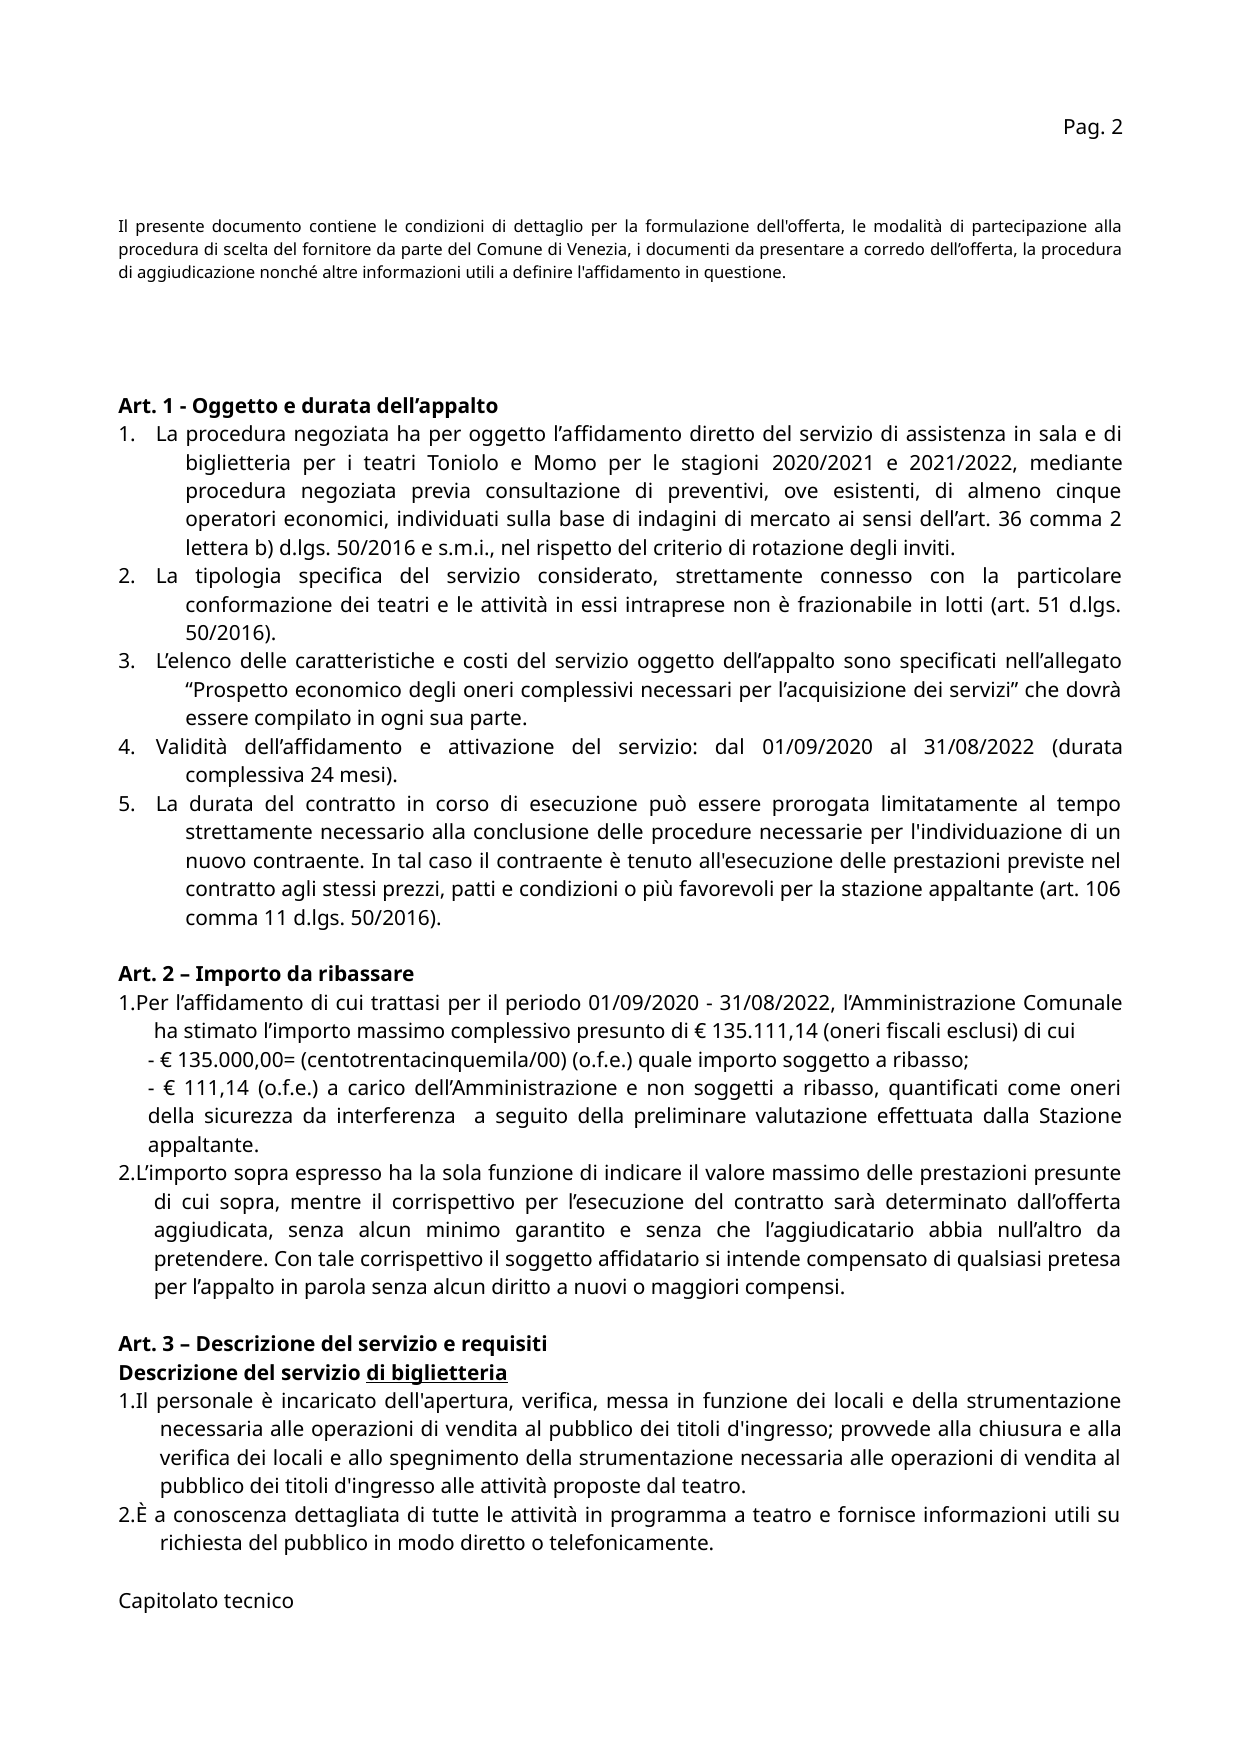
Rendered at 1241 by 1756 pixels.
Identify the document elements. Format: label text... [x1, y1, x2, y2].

text Il presente documento contiene le condizioni di dettaglio per la formulazione dell'offerta, le modalità di partecipazione alla procedura di scelta del fornitore da parte del Comune di Venezia, i documenti da presentare a corredo dell’offerta, la procedura di aggiudicazione nonché altre informazioni utili a definire l'affidamento in questione. [118, 215, 1123, 283]
list È a conoscenza dettagliata di tutte le attività in programma a teatro e fornisce informazioni utili su richiesta del pubblico in modo diretto o telefonicamente. [118, 1500, 1123, 1557]
text Art. 2 – Importo da ribassare [118, 959, 1123, 988]
text Art. 1 - Oggetto e durata dell’appalto [118, 391, 1123, 419]
list Per l’affidamento di cui trattasi per il periodo 01/09/2020 - 31/08/2022, l’Amministrazione Comunale ha stimato l’importo massimo complessivo presunto di € 135.111,14 (oneri fiscali esclusi) di cui [118, 988, 1123, 1045]
list L’importo sopra espresso ha la sola funzione di indicare il valore massimo delle prestazioni presunte di cui sopra, mentre il corrispettivo per l’esecuzione del contratto sarà determinato dall’offerta aggiudicata, senza alcun minimo garantito e senza che l’aggiudicatario abbia null’altro da pretendere. Con tale corrispettivo il soggetto affidatario si intende compensato di qualsiasi pretesa per l’appalto in parola senza alcun diritto a nuovi o maggiori compensi. [118, 1158, 1123, 1301]
list Il personale è incaricato dell'apertura, verifica, messa in funzione dei locali e della strumentazione necessaria alle operazioni di vendita al pubblico dei titoli d'ingresso; provvede alla chiusura e alla verifica dei locali e allo spegnimento della strumentazione necessaria alle operazioni di vendita al pubblico dei titoli d'ingresso alle attività proposte dal teatro. [118, 1386, 1123, 1500]
text - € 135.000,00= (centotrentacinquemila/00) (o.f.e.) quale importo soggetto a ribasso; [148, 1045, 1123, 1073]
list La durata del contratto in corso di esecuzione può essere prorogata limitatamente al tempo strettamente necessario alla conclusione delle procedure necessarie per l'individuazione di un nuovo contraente. In tal caso il contraente è tenuto all'esecuzione delle prestazioni previste nel contratto agli stessi prezzi, patti e condizioni o più favorevoli per la stazione appaltante (art. 106 comma 11 d.lgs. 50/2016). [118, 789, 1123, 931]
list L’elenco delle caratteristiche e costi del servizio oggetto dell’appalto sono specificati nell’allegato “Prospetto economico degli oneri complessivi necessari per l’acquisizione dei servizi” che dovrà essere compilato in ogni sua parte. [118, 647, 1123, 732]
text - € 111,14 (o.f.e.) a carico dell’Amministrazione e non soggetti a ribasso, quantificati come oneri della sicurezza da interferenza a seguito della preliminare valutazione effettuata dalla Stazione appaltante. [148, 1073, 1123, 1158]
list La tipologia specifica del servizio considerato, strettamente connesso con la particolare conformazione dei teatri e le attività in essi intraprese non è frazionabile in lotti (art. 51 d.lgs. 50/2016). [118, 561, 1123, 647]
list Validità dell’affidamento e attivazione del servizio: dal 01/09/2020 al 31/08/2022 (durata complessiva 24 mesi). [118, 732, 1123, 789]
text Descrizione del servizio di biglietteria [118, 1358, 1123, 1386]
text Art. 3 – Descrizione del servizio e requisiti [118, 1329, 1123, 1358]
list La procedura negoziata ha per oggetto l’affidamento diretto del servizio di assistenza in sala e di biglietteria per i teatri Toniolo e Momo per le stagioni 2020/2021 e 2021/2022, mediante procedura negoziata previa consultazione di preventivi, ove esistenti, di almeno cinque operatori economici, individuati sulla base di indagini di mercato ai sensi dell’art. 36 comma 2 lettera b) d.lgs. 50/2016 e s.m.i., nel rispetto del criterio di rotazione degli inviti. [118, 419, 1123, 561]
